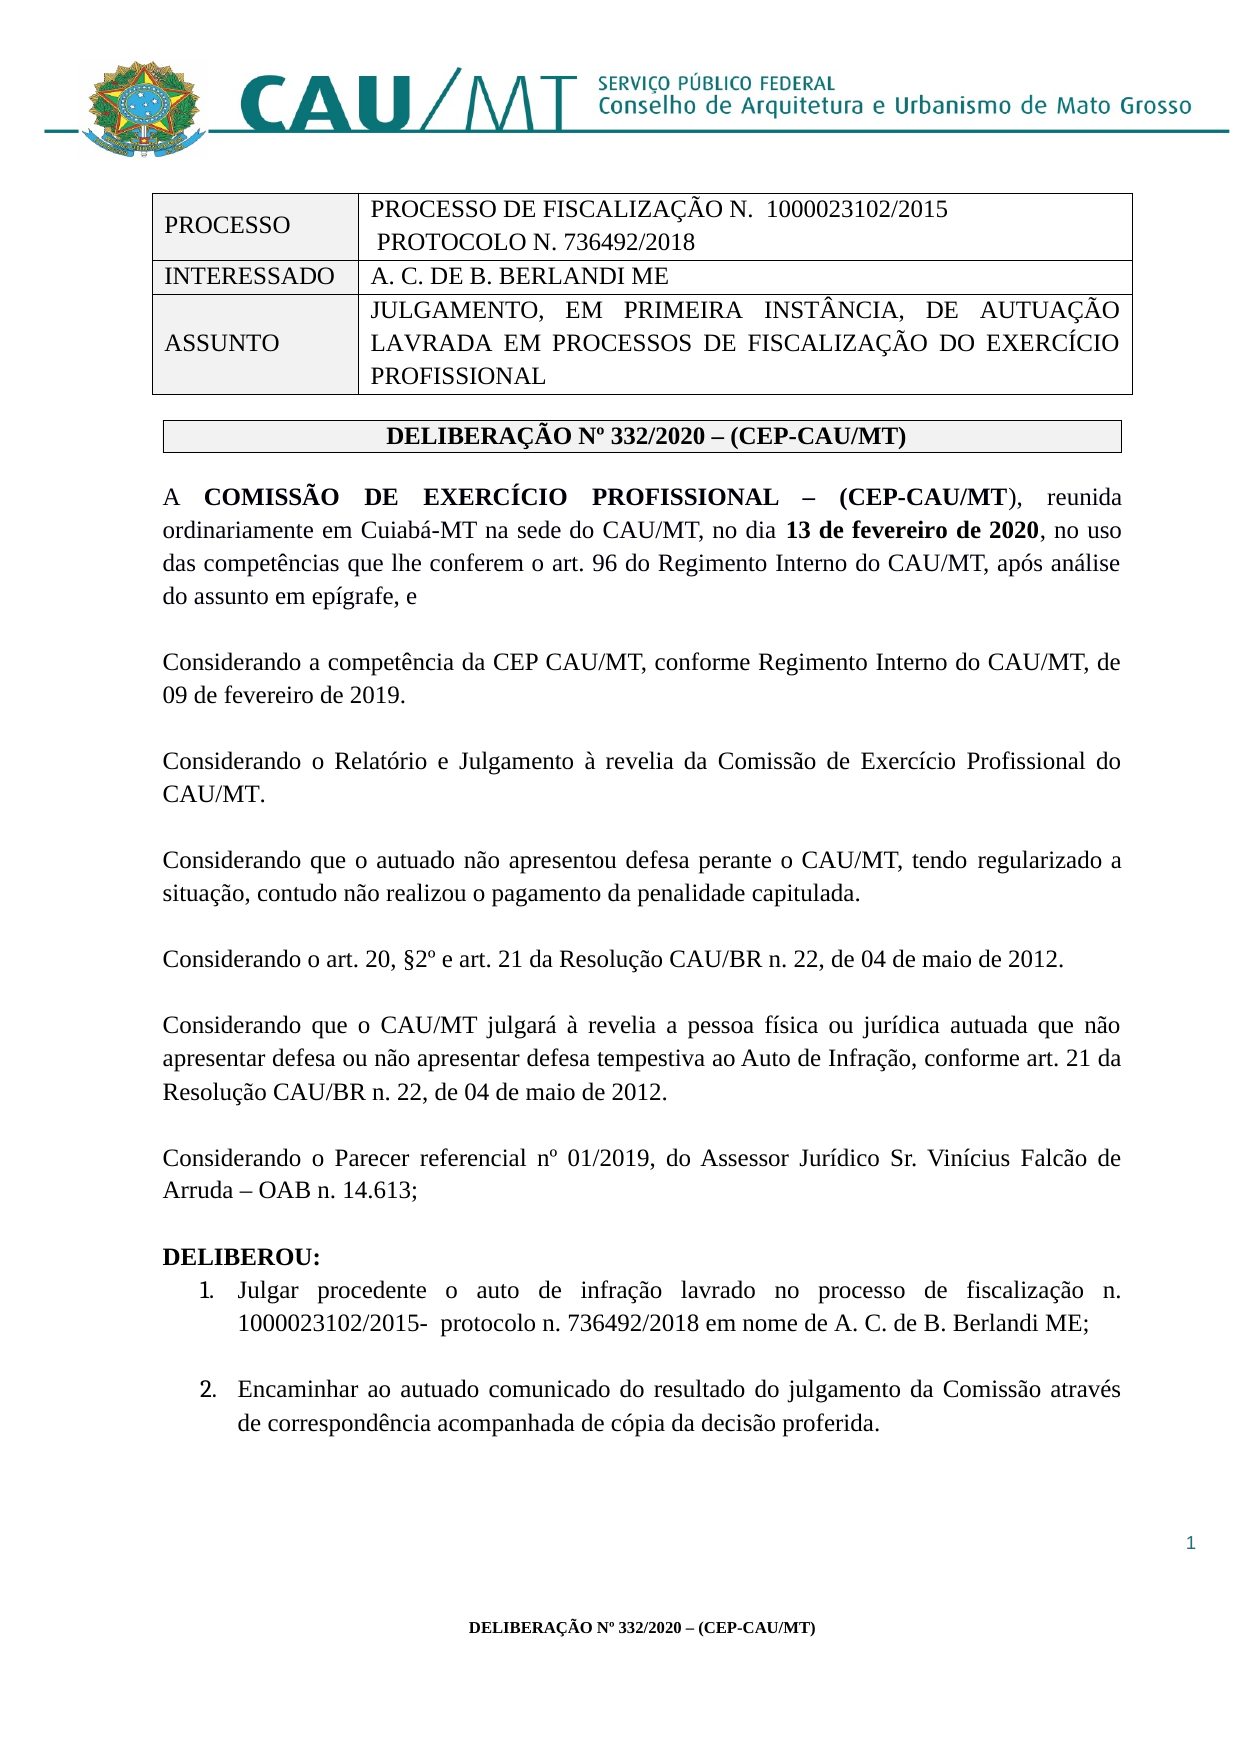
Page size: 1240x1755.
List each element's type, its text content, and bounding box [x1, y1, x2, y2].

text Considerando o Relatório e Julgamento à revelia da Comissão de Exercício Profissional do CAU/MT. [162, 746, 1122, 808]
list Encaminhar ao autuado comunicado do resultado do julgamento da Comissão através de correspondência acompanhada de cópia da decisão proferida. [200, 1374, 1122, 1437]
text Considerando a competência da CEP CAU/MT, conforme Regimento Interno do CAU/MT, de 09 de fevereiro de 2019. [162, 647, 1122, 709]
text A COMISSÃO DE EXERCÍCIO PROFISSIONAL – (CEP-CAU/MT), reunida ordinariamente em Cuiabá-MT na sede do CAU/MT, no dia 13 de fevereiro de 2020, no uso das competências que lhe conferem o art. 96 do Regimento Interno do CAU/MT, após análise do assunto em epígrafe, e [162, 482, 1122, 610]
text DELIBEROU: [162, 1242, 1122, 1270]
text Considerando o Parecer referencial nº 01/2019, do Assessor Jurídico Sr. Vinícius Falcão de Arruda – OAB n. 14.613; [162, 1143, 1122, 1204]
text Considerando que o autuado não apresentou defesa perante o CAU/MT, tendo regularizado a situação, contudo não realizou o pagamento da penalidade capitulada. [162, 845, 1122, 907]
table_header PROCESSO DE FISCALIZAÇÃO N. 1000023102/2015 PROTOCOLO N. 736492/2018 [359, 194, 1132, 260]
text DELIBERAÇÃO Nº 332/2020 – (CEP-CAU/MT) [164, 421, 1121, 452]
table_header PROCESSO [153, 194, 358, 260]
table_cell INTERESSADO [153, 261, 358, 294]
list Julgar procedente o auto de infração lavrado no processo de fiscalização n. 1000023102/2015- protocolo n. 736492/2018 em nome de A. C. de B. Berlandi ME; [200, 1275, 1122, 1337]
text Considerando o art. 20, §2º e art. 21 da Resolução CAU/BR n. 22, de 04 de maio de 2012. [162, 944, 1122, 973]
table_cell JULGAMENTO, EM PRIMEIRA INSTÂNCIA, DE AUTUAÇÃO LAVRADA EM PROCESSOS DE FISCALIZAÇÃO DO EXERCÍCIO PROFISSIONAL [359, 295, 1132, 394]
table_cell ASSUNTO [153, 295, 358, 394]
table_cell A. C. DE B. BERLANDI ME [359, 261, 1132, 294]
text Considerando que o CAU/MT julgará à revelia a pessoa física ou jurídica autuada que não apresentar defesa ou não apresentar defesa tempestiva ao Auto de Infração, conforme art. 21 da Resolução CAU/BR n. 22, de 04 de maio de 2012. [162, 1011, 1122, 1105]
